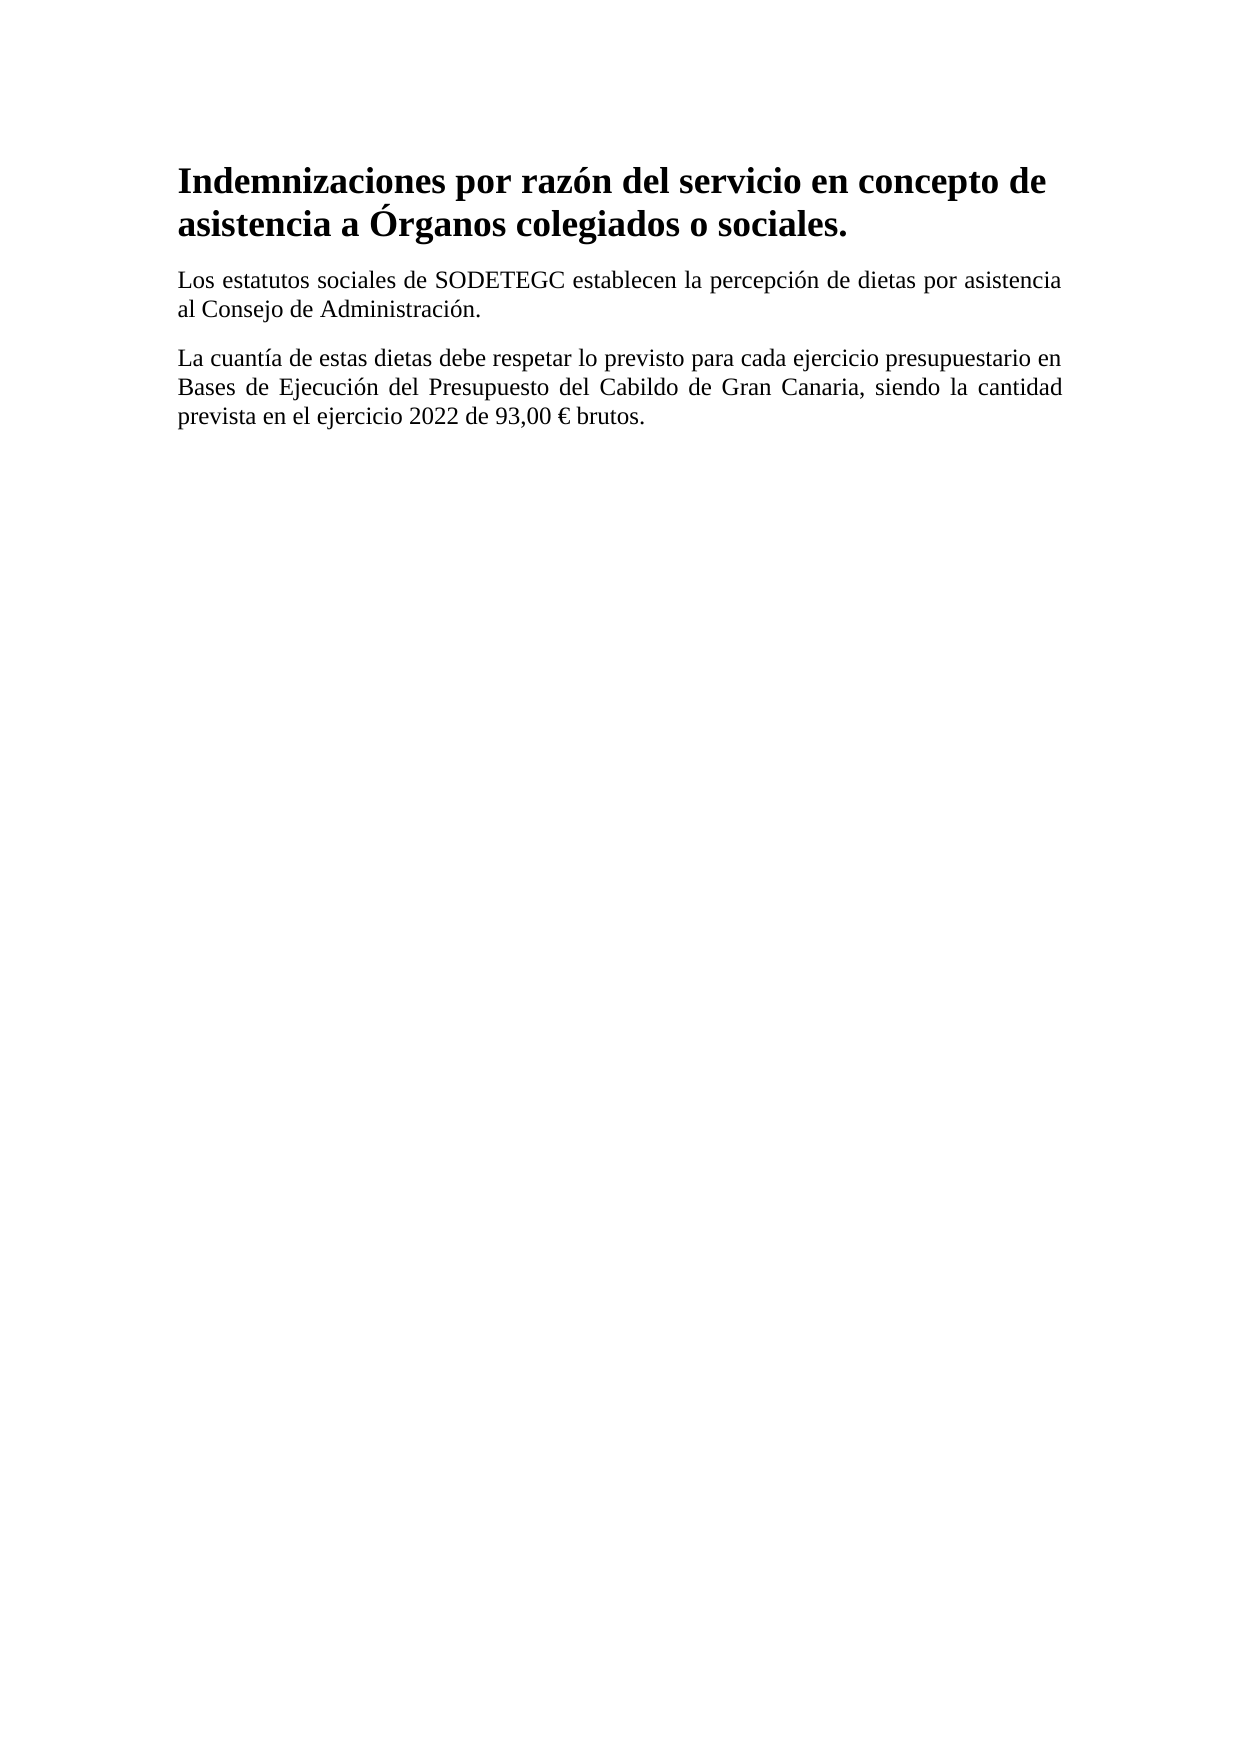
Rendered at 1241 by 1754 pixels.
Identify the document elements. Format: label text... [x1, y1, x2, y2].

text La cuantía de estas dietas debe respetar lo previsto para cada ejercicio presupuestario en Bases de Ejecución del Presupuesto del Cabildo de Gran Canaria, siendo la cantidad prevista en el ejercicio 2022 de 93,00 € brutos. [177, 343, 1063, 430]
subtitle Indemnizaciones por razón del servicio en concepto de asistencia a Órganos colegiados o sociales. [177, 158, 1063, 244]
text Los estatutos sociales de SODETEGC establecen la percepción de dietas por asistencia al Consejo de Administración. [177, 265, 1063, 323]
